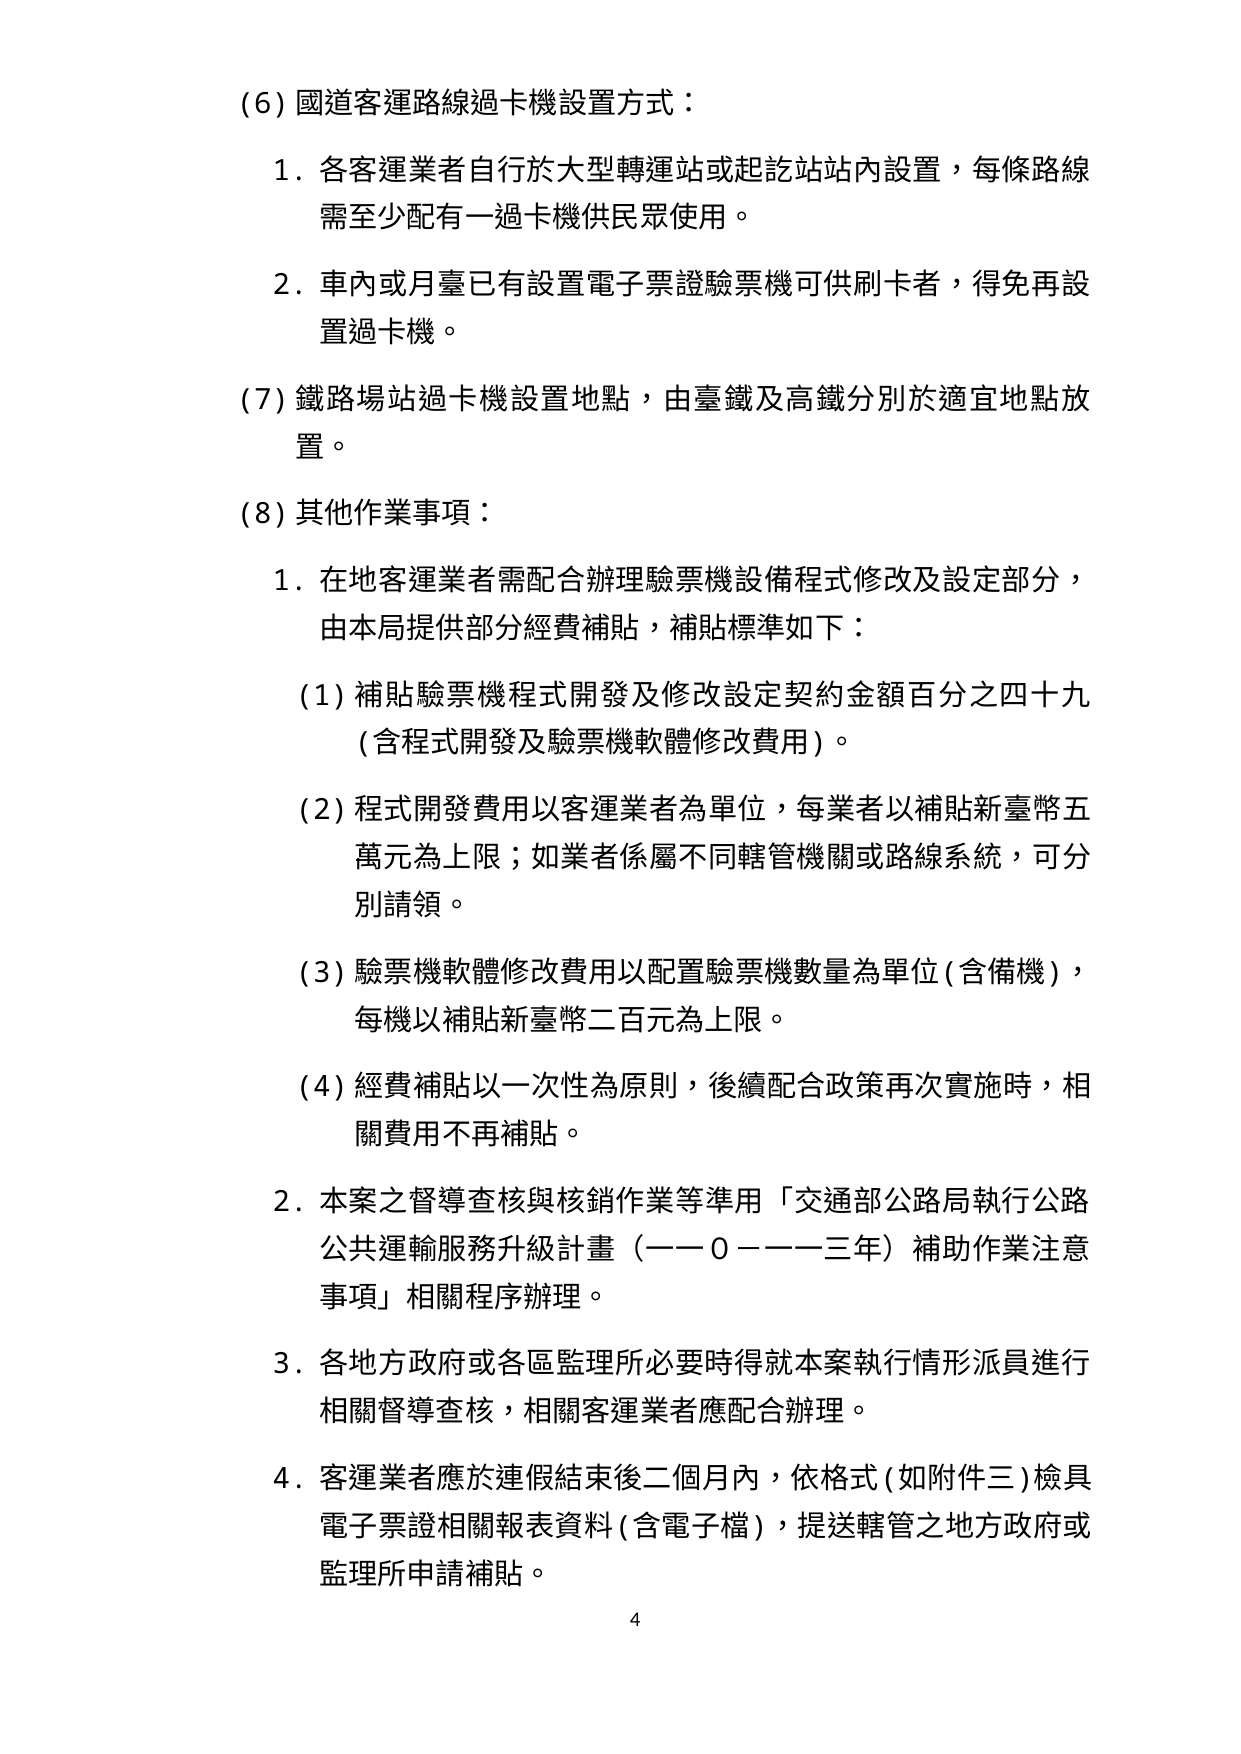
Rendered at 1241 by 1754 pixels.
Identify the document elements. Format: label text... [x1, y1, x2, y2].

list 各客運業者自行於大型轉運站或起訖站站內設置，每條路線需至少配有一過卡機供民眾使用。 [307, 142, 1092, 237]
list 經費補貼以一次性為原則，後續配合政策再次實施時，相關費用不再補貼。 [295, 1058, 1092, 1154]
list 車內或月臺已有設置電子票證驗票機可供刷卡者，得免再設置過卡機。 [307, 256, 1092, 352]
list 補貼驗票機程式開發及修改設定契約金額百分之四十九(含程式開發及驗票機軟體修改費用)。 [295, 667, 1092, 762]
list 客運業者應於連假結束後二個月內，依格式(如附件三)檢具電子票證相關報表資料(含電子檔)，提送轄管之地方政府或監理所申請補貼。 [307, 1450, 1092, 1594]
list 鐵路場站過卡機設置地點，由臺鐵及高鐵分別於適宜地點放置。 [236, 371, 1092, 467]
list 程式開發費用以客運業者為單位，每業者以補貼新臺幣五萬元為上限；如業者係屬不同轄管機關或路線系統，可分別請領。 [295, 781, 1092, 925]
list 驗票機軟體修改費用以配置驗票機數量為單位(含備機)，每機以補貼新臺幣二百元為上限。 [295, 944, 1092, 1039]
list 本案之督導查核與核銷作業等準用「交通部公路局執行公路公共運輸服務升級計畫（一一０－一一三年）補助作業注意事項」相關程序辦理。 [307, 1173, 1092, 1317]
list 在地客運業者需配合辦理驗票機設備程式修改及設定部分，由本局提供部分經費補貼，補貼標準如下： [307, 552, 1092, 648]
list 其他作業事項： [236, 485, 1092, 533]
list 國道客運路線過卡機設置方式： [236, 75, 1092, 123]
list 各地方政府或各區監理所必要時得就本案執行情形派員進行相關督導查核，相關客運業者應配合辦理。 [307, 1335, 1092, 1431]
